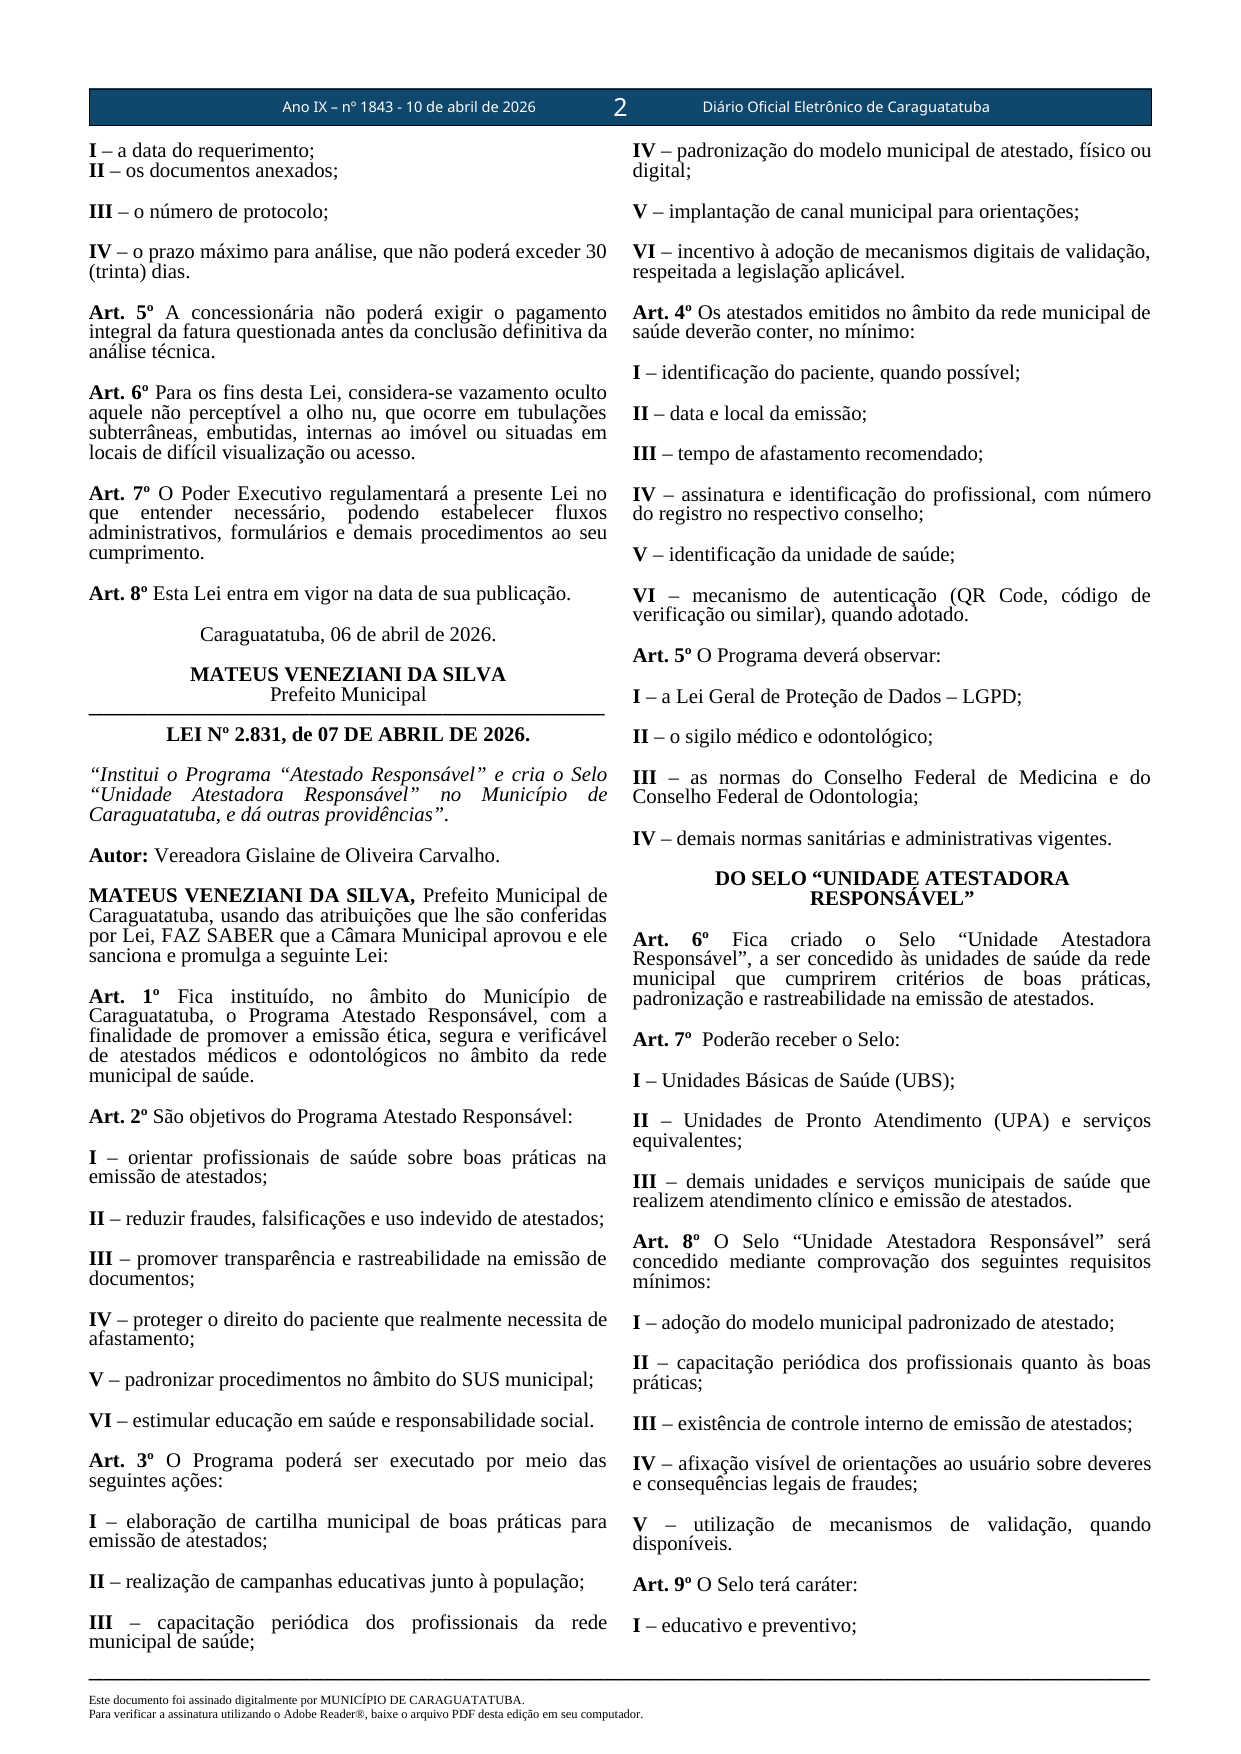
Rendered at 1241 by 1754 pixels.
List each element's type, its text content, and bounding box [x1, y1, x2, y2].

text VI – mecanismo de autenticação (QR Code, código de verificação ou similar), quando adotado. [632, 586, 1152, 626]
text Art. 5º A concessionária não poderá exigir o pagamento integral da fatura questionada antes da conclusão definitiva da análise técnica. [88, 303, 608, 363]
text II – realização de campanhas educativas junto à população; [88, 1573, 608, 1593]
text Prefeito Municipal [88, 686, 608, 706]
text I – orientar profissionais de saúde sobre boas práticas na emissão de atestados; [88, 1149, 608, 1188]
text I – Unidades Básicas de Saúde (UBS); [632, 1071, 1152, 1091]
text Art. 1º Fica instituído, no âmbito do Município de Caraguatatuba, o Programa Atestado Responsável, com a finalidade de promover a emissão ética, segura e verificável de atestados médicos e odontológicos no âmbito da rede municipal de saúde. [88, 988, 608, 1087]
text V – padronizar procedimentos no âmbito do SUS municipal; [88, 1371, 608, 1391]
text V – identificação da unidade de saúde; [632, 546, 1152, 566]
text MATEUS VENEZIANI DA SILVA [88, 666, 608, 686]
text IV – assinatura e identificação do profissional, com número do registro no respectivo conselho; [632, 485, 1152, 525]
text Caraguatatuba, 06 de abril de 2026. [88, 625, 608, 645]
text Art. 5º O Programa deverá observar: [632, 647, 1152, 667]
text IV – demais normas sanitárias e administrativas vigentes. [632, 829, 1152, 849]
text Art. 4º Os atestados emitidos no âmbito da rede municipal de saúde deverão conter, no mínimo: [632, 303, 1152, 343]
text ─────────────────────────────────── [88, 706, 608, 726]
text I – identificação do paciente, quando possível; [632, 364, 1152, 384]
text Art. 6º Para os fins desta Lei, considera-se vazamento oculto aquele não perceptível a olho nu, que ocorre em tubulações subterrâneas, embutidas, internas ao imóvel ou situadas em locais de difícil visualização ou acesso. [88, 384, 608, 464]
text LEI Nº 2.831, de 07 DE ABRIL DE 2026. [88, 726, 608, 745]
text III – demais unidades e serviços municipais de saúde que realizem atendimento clínico e emissão de atestados. [632, 1172, 1152, 1212]
text I – educativo e preventivo; [632, 1616, 1152, 1636]
text III – promover transparência e rastreabilidade na emissão de documentos; [88, 1250, 608, 1289]
text Art. 9º O Selo terá caráter: [632, 1576, 1152, 1596]
text IV – afixação visível de orientações ao usuário sobre deveres e consequências legais de fraudes; [632, 1455, 1152, 1495]
text III – as normas do Conselho Federal de Medicina e do Conselho Federal de Odontologia; [632, 768, 1152, 808]
text IV – o prazo máximo para análise, que não poderá exceder 30 (trinta) dias. [88, 243, 608, 283]
text Art. 3º O Programa poderá ser executado por meio das seguintes ações: [88, 1452, 608, 1492]
text “Institui o Programa “Atestado Responsável” e cria o Selo “Unidade Atestadora Responsável” no Município de Caraguatatuba, e dá outras providências”. [88, 766, 608, 826]
text III – existência de controle interno de emissão de atestados; [632, 1414, 1152, 1434]
text III – o número de protocolo; [88, 202, 608, 222]
text I – adoção do modelo municipal padronizado de atestado; [632, 1313, 1152, 1333]
text Autor: Vereadora Gislaine de Oliveira Carvalho. [88, 847, 608, 866]
text III – capacitação periódica dos profissionais da rede municipal de saúde; [88, 1613, 608, 1653]
text Art. 8º Esta Lei entra em vigor na data de sua publicação. [88, 585, 608, 605]
text Art. 8º O Selo “Unidade Atestadora Responsável” será concedido mediante comprovação dos seguintes requisitos mínimos: [632, 1233, 1152, 1293]
text V – utilização de mecanismos de validação, quando disponíveis. [632, 1515, 1152, 1555]
text DO SELO “UNIDADE ATESTADORA RESPONSÁVEL” [632, 869, 1152, 909]
text Art. 6º Fica criado o Selo “Unidade Atestadora Responsável”, a ser concedido às unidades de saúde da rede municipal que cumprirem critérios de boas práticas, padronização e rastreabilidade na emissão de atestados. [632, 930, 1152, 1010]
text II – reduzir fraudes, falsificações e uso indevido de atestados; [88, 1209, 608, 1229]
text MATEUS VENEZIANI DA SILVA, Prefeito Municipal de Caraguatatuba, usando das atribuições que lhe são conferidas por Lei, FAZ SABER que a Câmara Municipal aprovou e ele sanciona e promulga a seguinte Lei: [88, 887, 608, 967]
text II – os documentos anexados; [88, 162, 608, 182]
text II – Unidades de Pronto Atendimento (UPA) e serviços equivalentes; [632, 1112, 1152, 1152]
text VI – estimular educação em saúde e responsabilidade social. [88, 1411, 608, 1431]
text Art. 7º O Poder Executivo regulamentará a presente Lei no que entender necessário, podendo estabelecer fluxos administrativos, formulários e demais procedimentos ao seu cumprimento. [88, 484, 608, 564]
text I – a data do requerimento; [88, 142, 608, 162]
text I – a Lei Geral de Proteção de Dados – LGPD; [632, 687, 1152, 707]
text I – elaboração de cartilha municipal de boas práticas para emissão de atestados; [88, 1512, 608, 1552]
text IV – padronização do modelo municipal de atestado, físico ou digital; [632, 142, 1152, 182]
text VI – incentivo à adoção de mecanismos digitais de validação, respeitada a legislação aplicável. [632, 243, 1152, 283]
text II – data e local da emissão; [632, 404, 1152, 424]
text IV – proteger o direito do paciente que realmente necessita de afastamento; [88, 1310, 608, 1350]
text III – tempo de afastamento recomendado; [632, 445, 1152, 465]
text V – implantação de canal municipal para orientações; [632, 202, 1152, 222]
text II – capacitação periódica dos profissionais quanto às boas práticas; [632, 1354, 1152, 1394]
text Art. 7º Poderão receber o Selo: [632, 1031, 1152, 1051]
text Art. 2º São objetivos do Programa Atestado Responsável: [88, 1108, 608, 1128]
text II – o sigilo médico e odontológico; [632, 728, 1152, 748]
